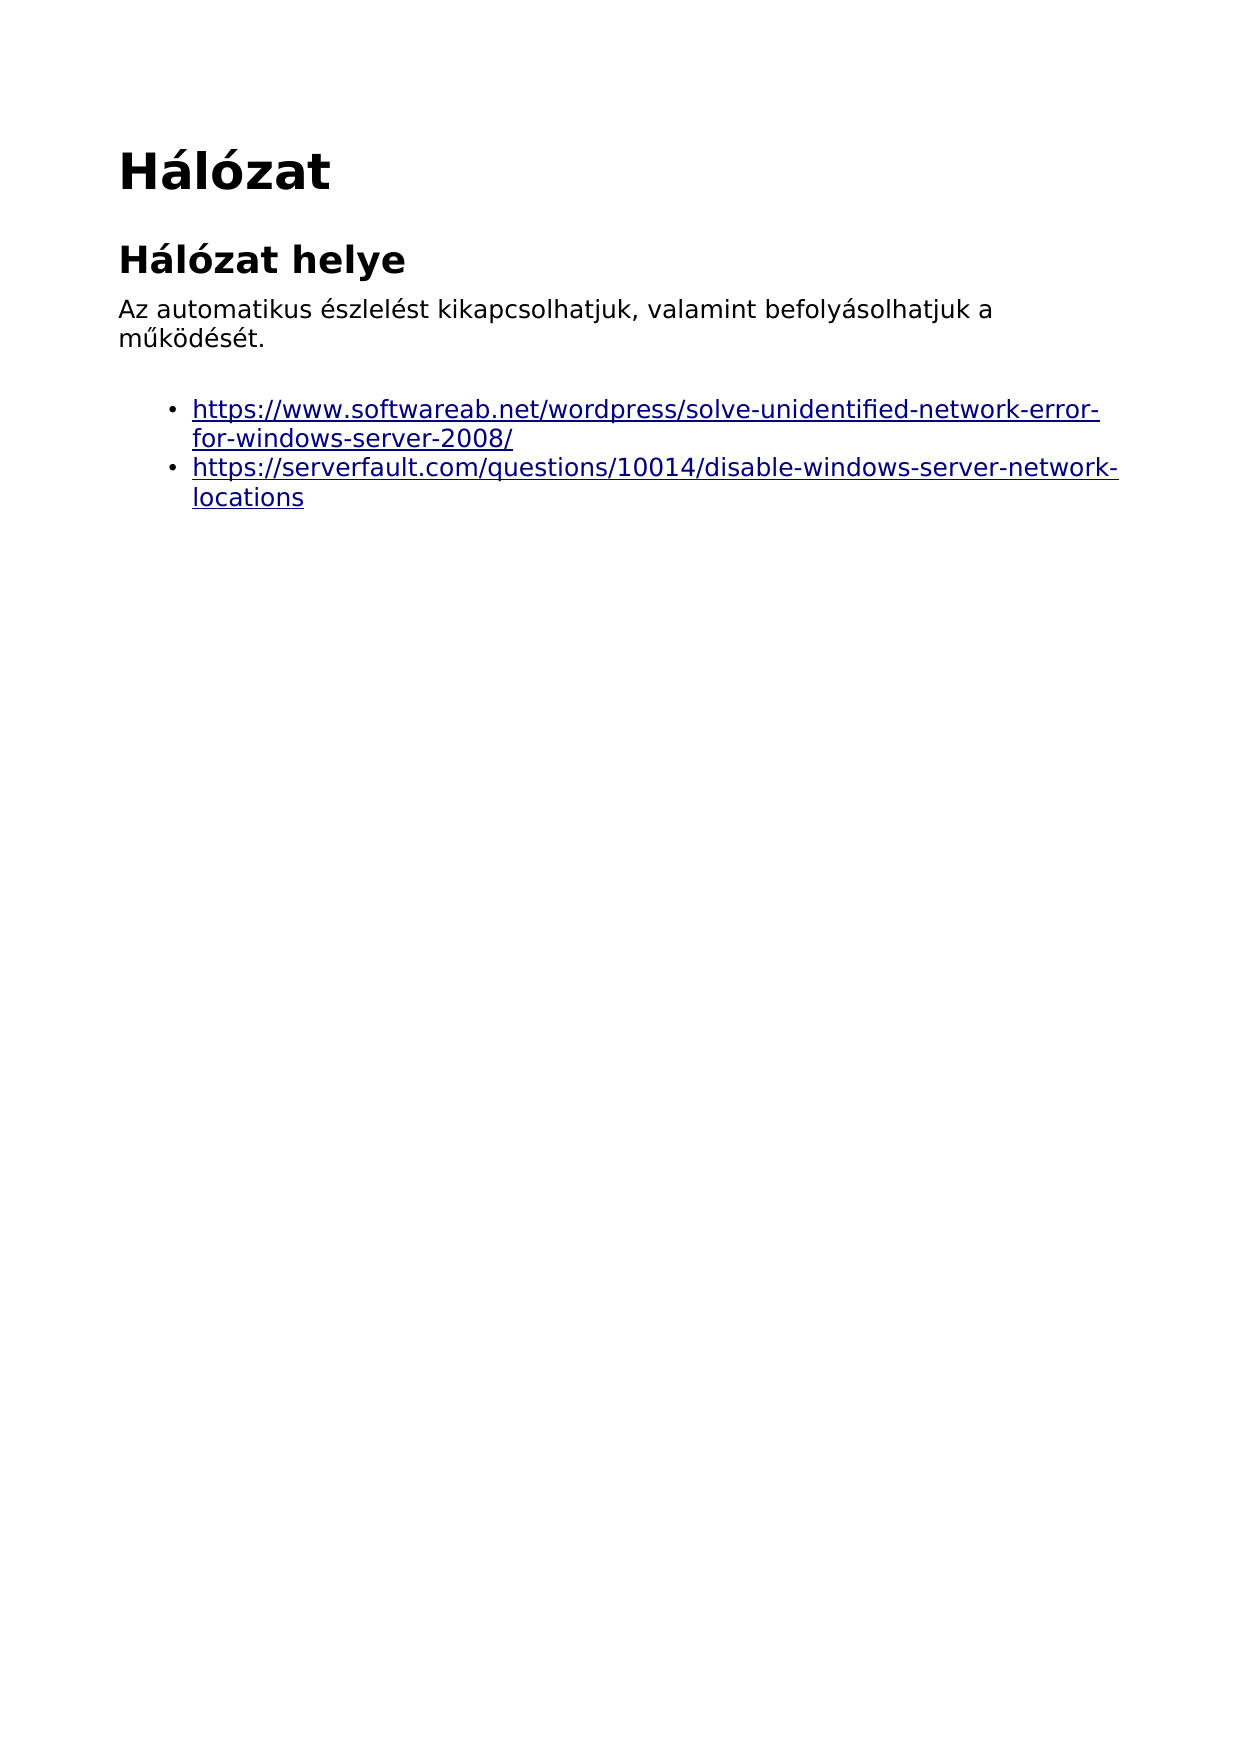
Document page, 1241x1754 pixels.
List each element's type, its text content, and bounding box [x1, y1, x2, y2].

list https://serverfault.com/questions/10014/disable-windows-server-network-locations [177, 454, 1122, 512]
subtitle Hálózat helye [118, 239, 1122, 282]
text Az automatikus észlelést kikapcsolhatjuk, valamint befolyásolhatjuk a működését. [118, 295, 1122, 353]
subtitle Hálózat [118, 143, 1122, 201]
list https://www.softwareab.net/wordpress/solve-unidentified-network-error-for-windows-server-2008/ [177, 395, 1122, 454]
